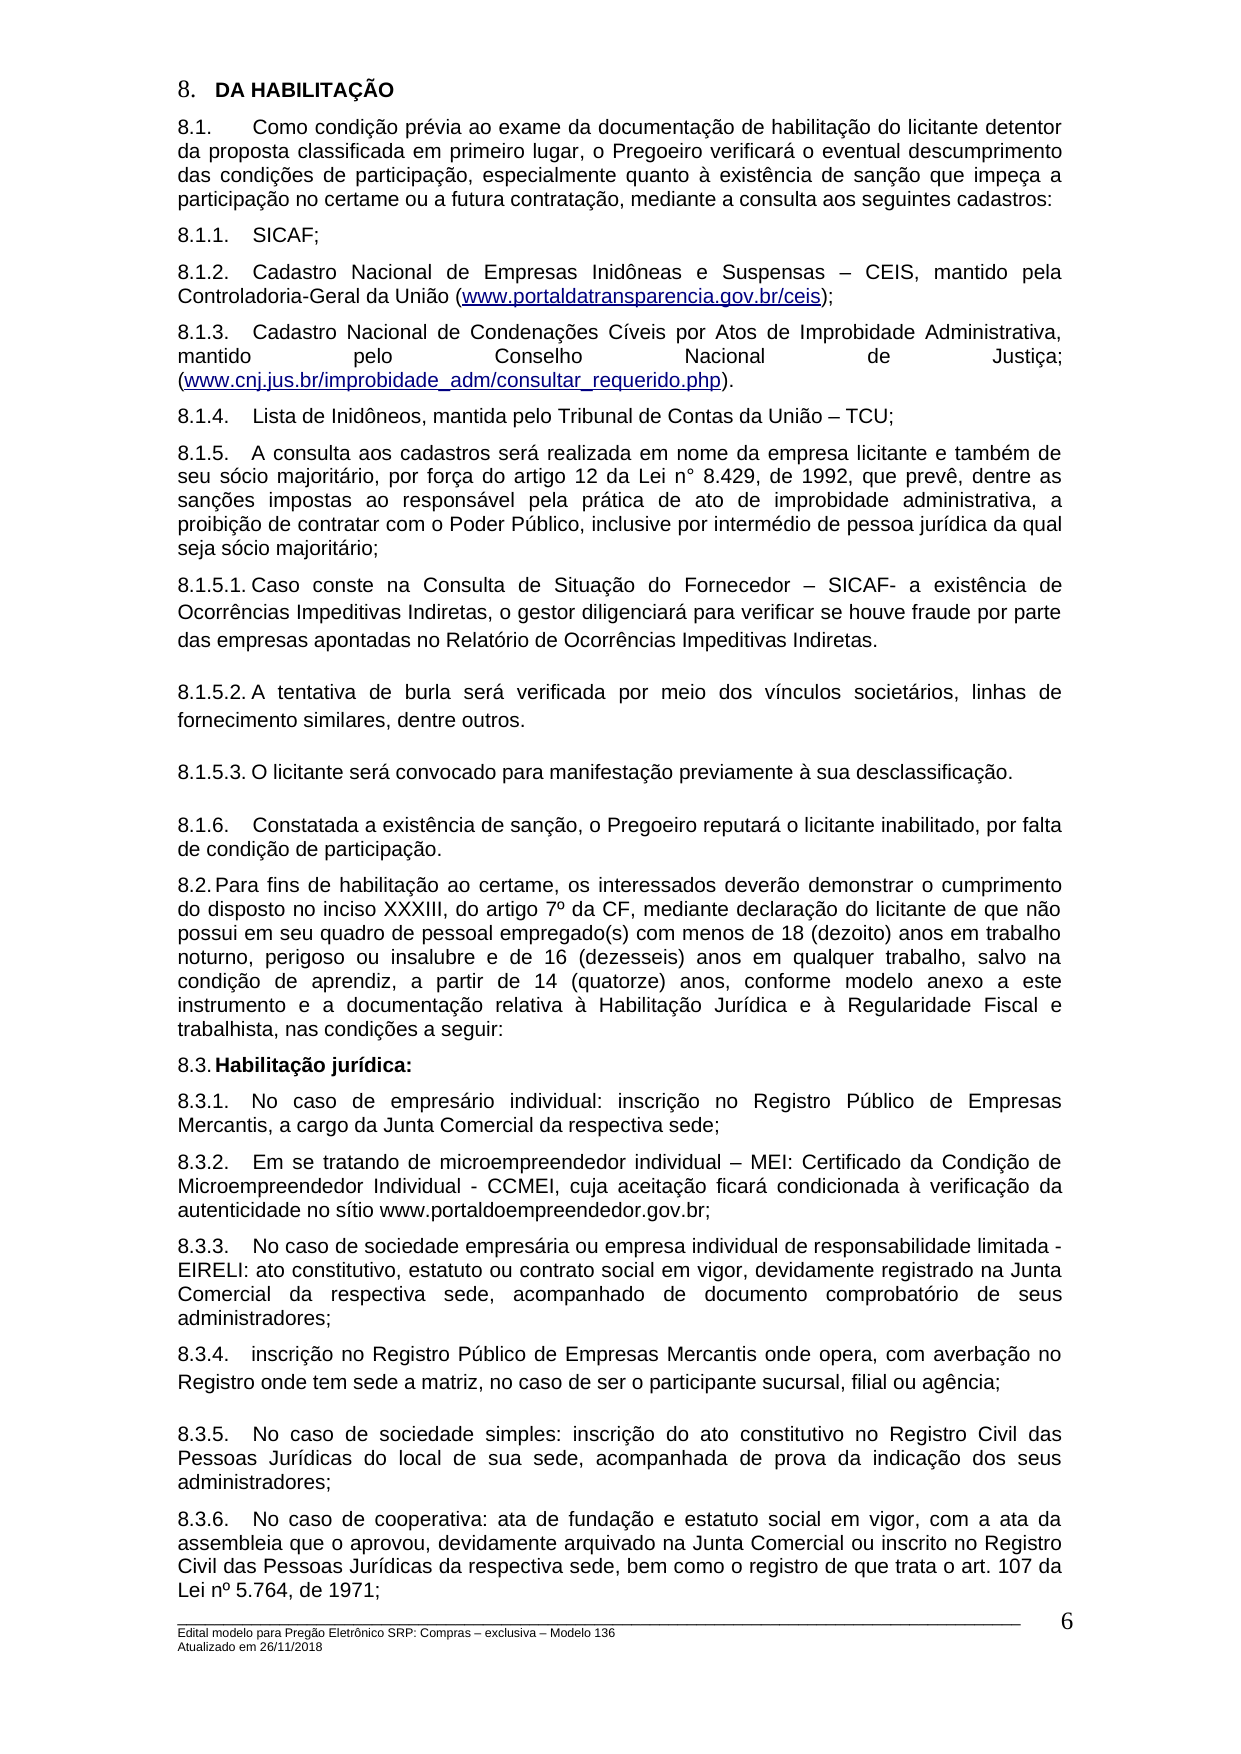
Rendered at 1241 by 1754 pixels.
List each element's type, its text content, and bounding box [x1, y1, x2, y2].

list Para fins de habilitação ao certame, os interessados deverão demonstrar o cumprimento do disposto no inciso XXXIII, do artigo 7º da CF, mediante declaração do licitante de que não possui em seu quadro de pessoal empregado(s) com menos de 18 (dezoito) anos em trabalho noturno, perigoso ou insalubre e de 16 (dezesseis) anos em qualquer trabalho, salvo na condição de aprendiz, a partir de 14 (quatorze) anos, conforme modelo anexo a este instrumento e a documentação relativa à Habilitação Jurídica e à Regularidade Fiscal e trabalhista, nas condições a seguir: [177, 873, 1063, 1041]
list No caso de sociedade empresária ou empresa individual de responsabilidade limitada - EIRELI: ato constitutivo, estatuto ou contrato social em vigor, devidamente registrado na Junta Comercial da respectiva sede, acompanhado de documento comprobatório de seus administradores; [177, 1234, 1063, 1330]
list Constatada a existência de sanção, o Pregoeiro reputará o licitante inabilitado, por falta de condição de participação. [177, 813, 1063, 861]
list No caso de sociedade simples: inscrição do ato constitutivo no Registro Civil das Pessoas Jurídicas do local de sua sede, acompanhada de prova da indicação dos seus administradores; [177, 1422, 1063, 1494]
list Cadastro Nacional de Empresas Inidôneas e Suspensas – CEIS, mantido pela Controladoria-Geral da União (www.portaldatransparencia.gov.br/ceis); [177, 259, 1063, 307]
list No caso de empresário individual: inscrição no Registro Público de Empresas Mercantis, a cargo da Junta Comercial da respectiva sede; [177, 1089, 1063, 1137]
list Como condição prévia ao exame da documentação de habilitação do licitante detentor da proposta classificada em primeiro lugar, o Pregoeiro verificará o eventual descumprimento das condições de participação, especialmente quanto à existência de sanção que impeça a participação no certame ou a futura contratação, mediante a consulta aos seguintes cadastros: [177, 115, 1063, 211]
list Cadastro Nacional de Condenações Cíveis por Atos de Improbidade Administrativa, mantido pelo Conselho Nacional de Justiça; (www.cnj.jus.br/improbidade_adm/consultar_requerido.php). [177, 320, 1063, 392]
list A tentativa de burla será verificada por meio dos vínculos societários, linhas de fornecimento similares, dentre outros. [177, 680, 1063, 732]
list No caso de cooperativa: ata de fundação e estatuto social em vigor, com a ata da assembleia que o aprovou, devidamente arquivado na Junta Comercial ou inscrito no Registro Civil das Pessoas Jurídicas da respectiva sede, bem como o registro de que trata o art. 107 da Lei nº 5.764, de 1971; [177, 1506, 1063, 1602]
list Habilitação jurídica: [177, 1053, 1063, 1077]
list Em se tratando de microempreendedor individual – MEI: Certificado da Condição de Microempreendedor Individual - CCMEI, cuja aceitação ficará condicionada à verificação da autenticidade no sítio www.portaldoempreendedor.gov.br; [177, 1150, 1063, 1222]
list A consulta aos cadastros será realizada em nome da empresa licitante e também de seu sócio majoritário, por força do artigo 12 da Lei n° 8.429, de 1992, que prevê, dentre as sanções impostas ao responsável pela prática de ato de improbidade administrativa, a proibição de contratar com o Poder Público, inclusive por intermédio de pessoa jurídica da qual seja sócio majoritário; [177, 440, 1063, 560]
list O licitante será convocado para manifestação previamente à sua desclassificação. [177, 760, 1063, 784]
list Lista de Inidôneos, mantida pelo Tribunal de Contas da União – TCU; [177, 404, 1063, 428]
list DA HABILITAÇÃO [177, 74, 1063, 102]
list SICAF; [177, 223, 1063, 247]
list inscrição no Registro Público de Empresas Mercantis onde opera, com averbação no Registro onde tem sede a matriz, no caso de ser o participante sucursal, filial ou agência; [177, 1342, 1063, 1394]
list Caso conste na Consulta de Situação do Fornecedor – SICAF- a existência de Ocorrências Impeditivas Indiretas, o gestor diligenciará para verificar se houve fraude por parte das empresas apontadas no Relatório de Ocorrências Impeditivas Indiretas. [177, 573, 1063, 652]
